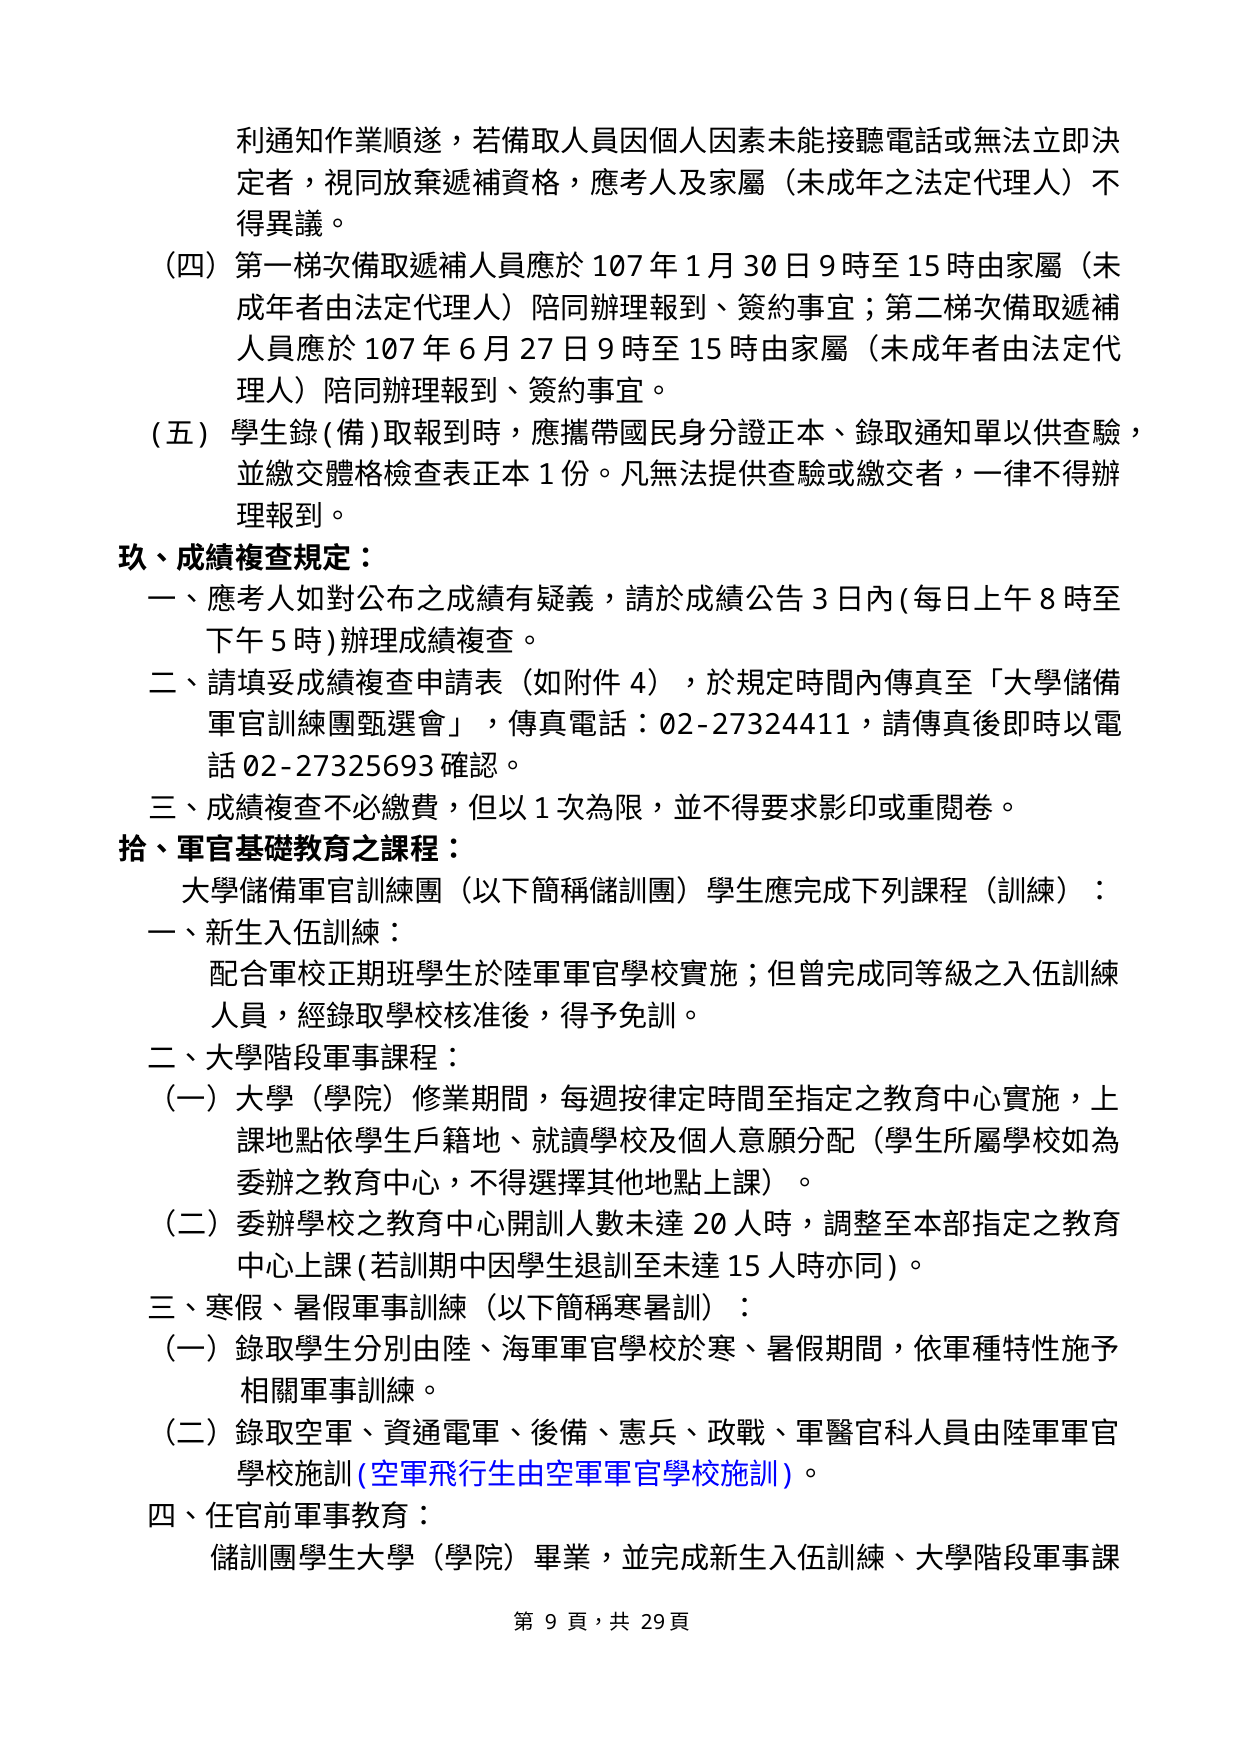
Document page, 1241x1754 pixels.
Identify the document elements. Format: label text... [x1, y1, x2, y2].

text 配合軍校正期班學生於陸軍軍官學校實施；但曾完成同等級之入伍訓練人員，經錄取學校核准後，得予免訓。 [209, 951, 1122, 1035]
text （一）錄取學生分別由陸、海軍軍官學校於寒、暑假期間，依軍種特性施予相關軍事訓練。 [147, 1326, 1122, 1410]
text 四、任官前軍事教育： [147, 1493, 1122, 1535]
text （二）錄取空軍、資通電軍、後備、憲兵、政戰、軍醫官科人員由陸軍軍官學校施訓(空軍飛行生由空軍軍官學校施訓)。 [147, 1410, 1122, 1493]
text 利通知作業順遂，若備取人員因個人因素未能接聽電話或無法立即決定者，視同放棄遞補資格，應考人及家屬（未成年之法定代理人）不得異議。 [147, 118, 1122, 243]
subtitle 拾、軍官基礎教育之課程： [118, 826, 1122, 868]
text 三、寒假、暑假軍事訓練（以下簡稱寒暑訓）： [147, 1285, 1122, 1326]
text 二、大學階段軍事課程： [147, 1035, 1122, 1076]
text 二、請填妥成績複查申請表（如附件4），於規定時間內傳真至「大學儲備軍官訓練團甄選會」，傳真電話：02-27324411，請傳真後即時以電話02-27325693確認。 [148, 660, 1122, 785]
text （四）第一梯次備取遞補人員應於107年1月30日9時至15時由家屬（未成年者由法定代理人）陪同辦理報到、簽約事宜；第二梯次備取遞補人員應於107年6月27日9時至15時由家屬（未成年者由法定代理人）陪同辦理報到、簽約事宜。 [147, 243, 1122, 410]
text 一、新生入伍訓練： [147, 910, 1122, 951]
text 一、應考人如對公布之成績有疑義，請於成績公告3日內(每日上午8時至下午5時)辦理成績複查。 [147, 576, 1122, 660]
text （二）委辦學校之教育中心開訓人數未達20人時，調整至本部指定之教育中心上課(若訓期中因學生退訓至未達15人時亦同)。 [147, 1201, 1122, 1285]
text (五) 學生錄(備)取報到時，應攜帶國民身分證正本、錄取通知單以供查驗，並繳交體格檢查表正本1份。凡無法提供查驗或繳交者，一律不得辦理報到。 [147, 410, 1122, 535]
text 三、成績複查不必繳費，但以1次為限，並不得要求影印或重閱卷。 [148, 785, 1122, 826]
text 儲訓團學生大學（學院）畢業，並完成新生入伍訓練、大學階段軍事課 [210, 1535, 1122, 1576]
text 大學儲備軍官訓練團（以下簡稱儲訓團）學生應完成下列課程（訓練）： [181, 868, 1122, 910]
text （一）大學（學院）修業期間，每週按律定時間至指定之教育中心實施，上課地點依學生戶籍地、就讀學校及個人意願分配（學生所屬學校如為委辦之教育中心，不得選擇其他地點上課）。 [147, 1076, 1122, 1201]
text 玖、成績複查規定： [118, 535, 1122, 576]
